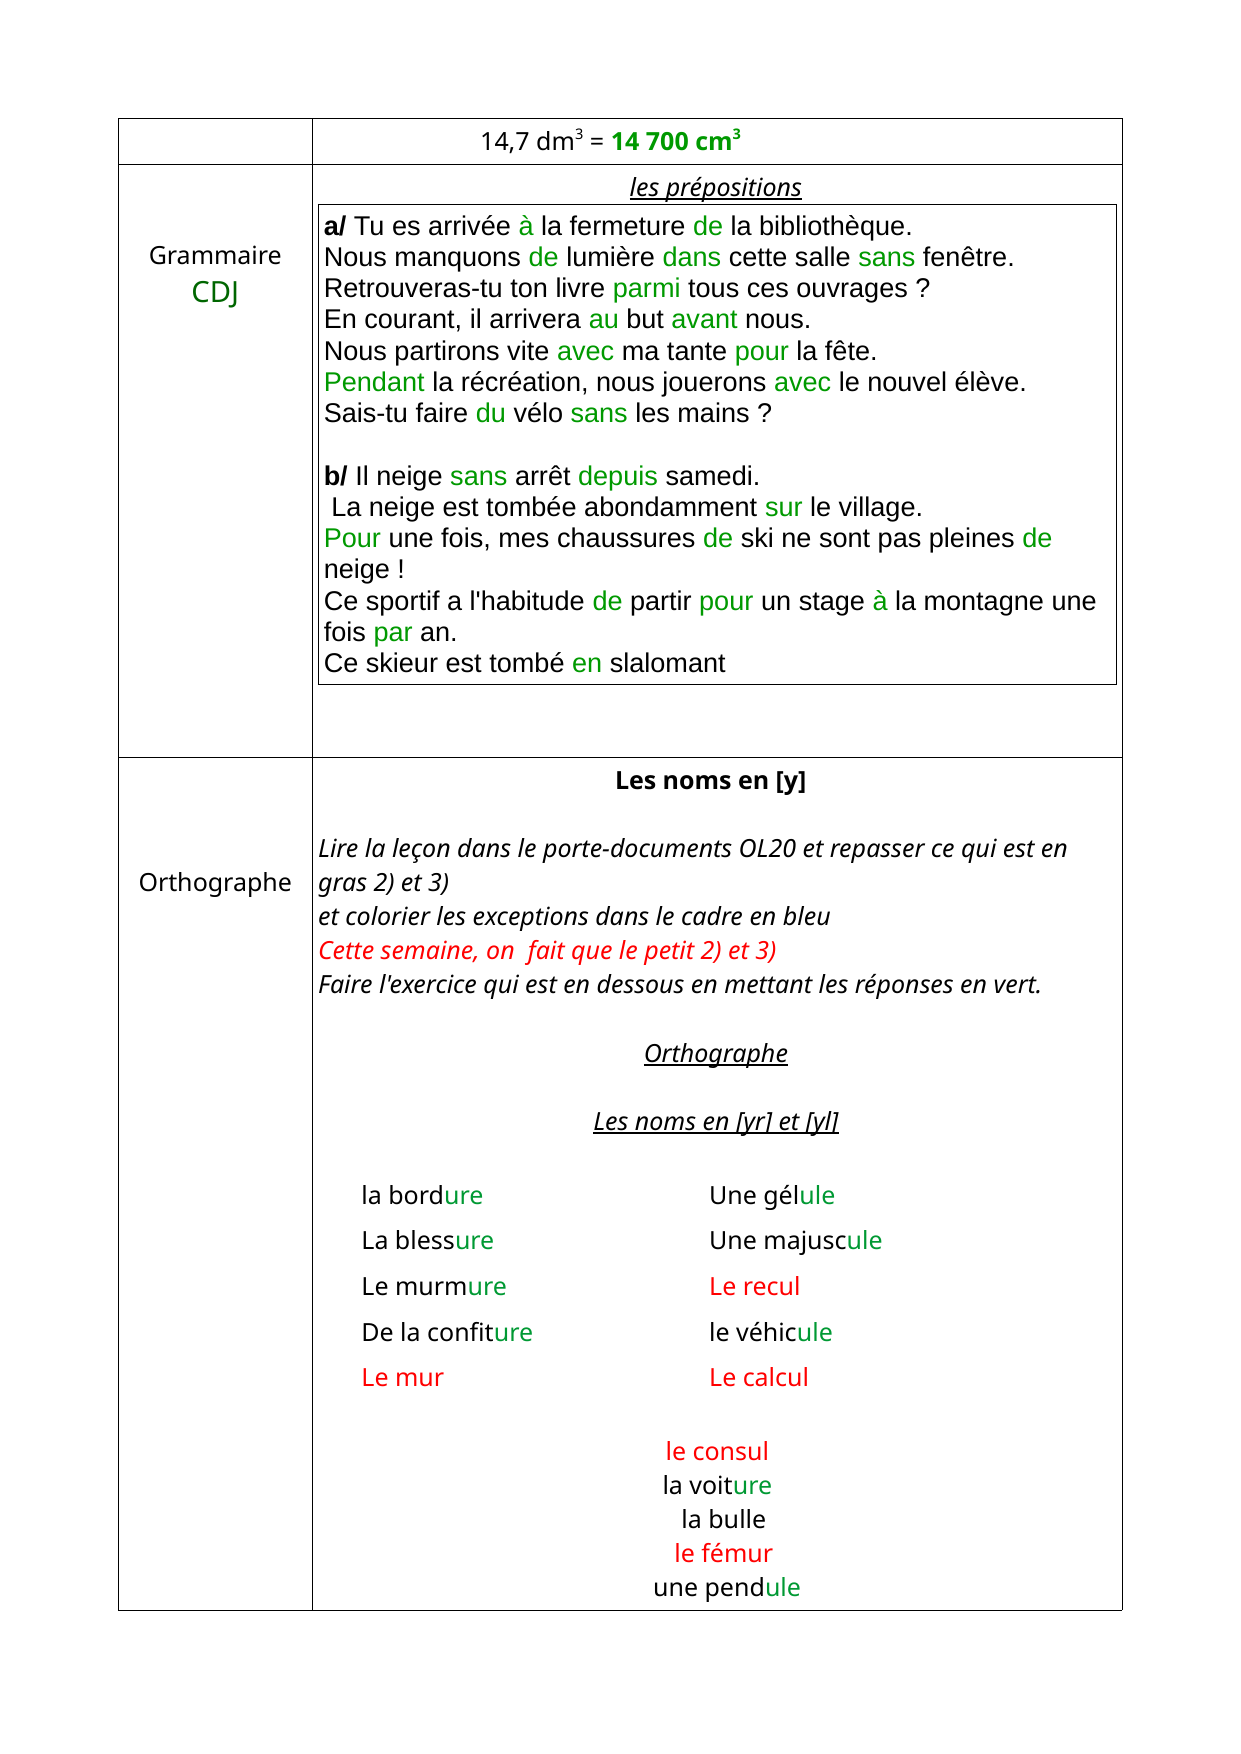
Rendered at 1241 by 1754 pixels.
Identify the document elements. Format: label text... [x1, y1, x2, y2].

table_cell Le recul [704, 1264, 1042, 1308]
table_header a/ Tu es arrivée à la fermeture de la bibliothèque. Nous manquons de lumière dans cette salle sans fenêtre. Retrouveras-tu ton livre parmi tous ces ouvrages ? En courant, il arrivera au but avant nous. Nous partirons vite avec ma tante pour la fête. Pendant la récréation, nous jouerons avec le nouvel élève. Sais-tu faire du vélo sans les mains ? b/ Il neige sans arrêt depuis samedi. La neige est tombée abondamment sur le village. Pour une fois, mes chaussures de ski ne sont pas pleines de neige ! Ce sportif a l'habitude de partir pour un stage à la montagne une fois par an. Ce skieur est tombé en slalomant [319, 205, 1116, 684]
table_cell 14,7 dm3 = 14 700 cm3 [313, 119, 1122, 164]
table_cell [119, 119, 312, 164]
table_cell le véhicule [704, 1309, 1042, 1354]
table_header la bordure [357, 1172, 703, 1217]
table_cell Les noms en [y] Lire la leçon dans le porte-documents OL20 et repasser ce qui est en gras 2) et 3) et colorier les exceptions dans le cadre en bleu Cette semaine, on fait que le petit 2) et 3) Faire l'exercice qui est en dessous en mettant les réponses en vert. Orthographe Les noms en [yr] et [yl] le consul la voiture la bulle le fémur une pendule [313, 758, 1122, 1610]
table_cell La blessure [357, 1218, 703, 1263]
table_cell Grammaire CDJ [119, 165, 312, 757]
table_cell les prépositions [313, 165, 1122, 757]
table_cell De la confiture [357, 1309, 703, 1354]
table_header Une gélule [704, 1172, 1042, 1217]
table_cell Le murmure [357, 1264, 703, 1308]
table_cell Le mur [357, 1355, 703, 1399]
table_cell Le calcul [704, 1355, 1042, 1399]
table_cell Orthographe [119, 758, 312, 1610]
table_cell Une majuscule [704, 1218, 1042, 1263]
